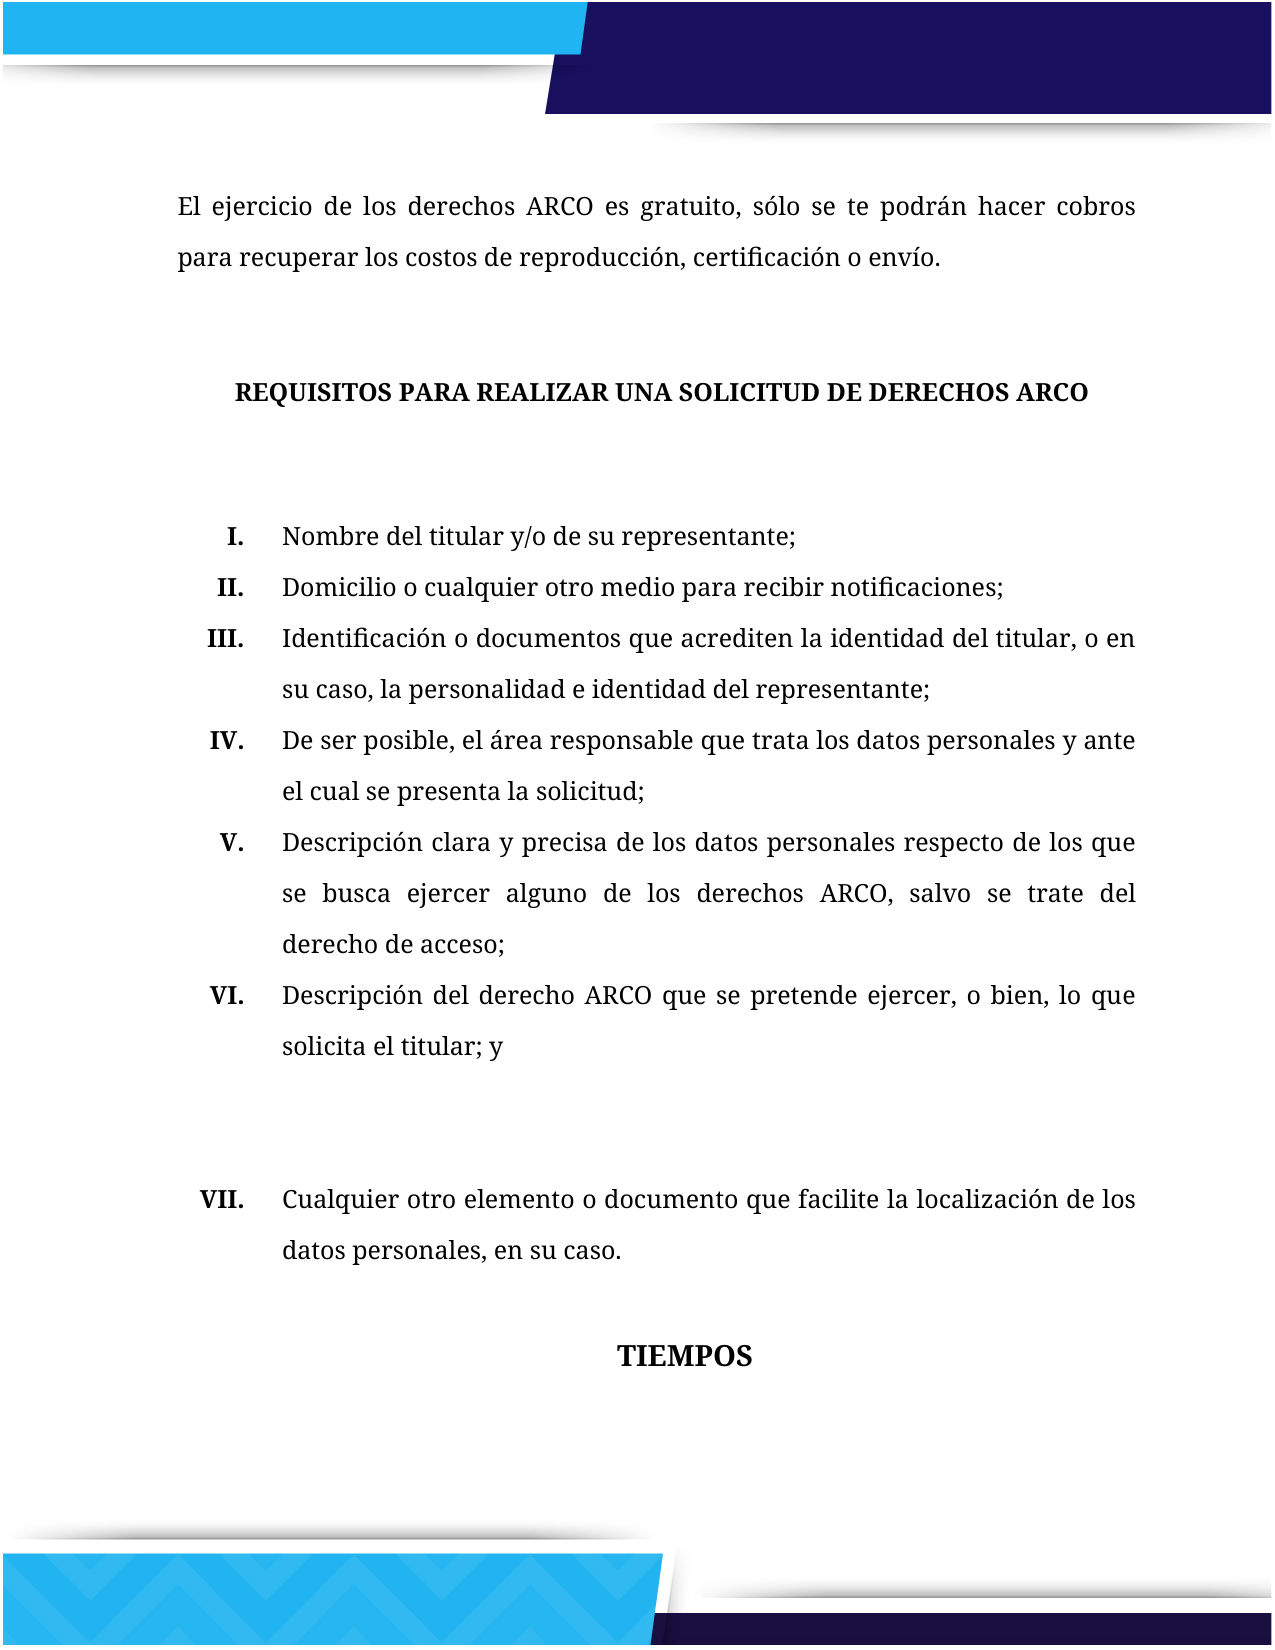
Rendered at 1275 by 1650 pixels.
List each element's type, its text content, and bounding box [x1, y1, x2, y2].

text REQUISITOS PARA REALIZAR UNA SOLICITUD DE DERECHOS ARCO [199, 374, 1125, 409]
